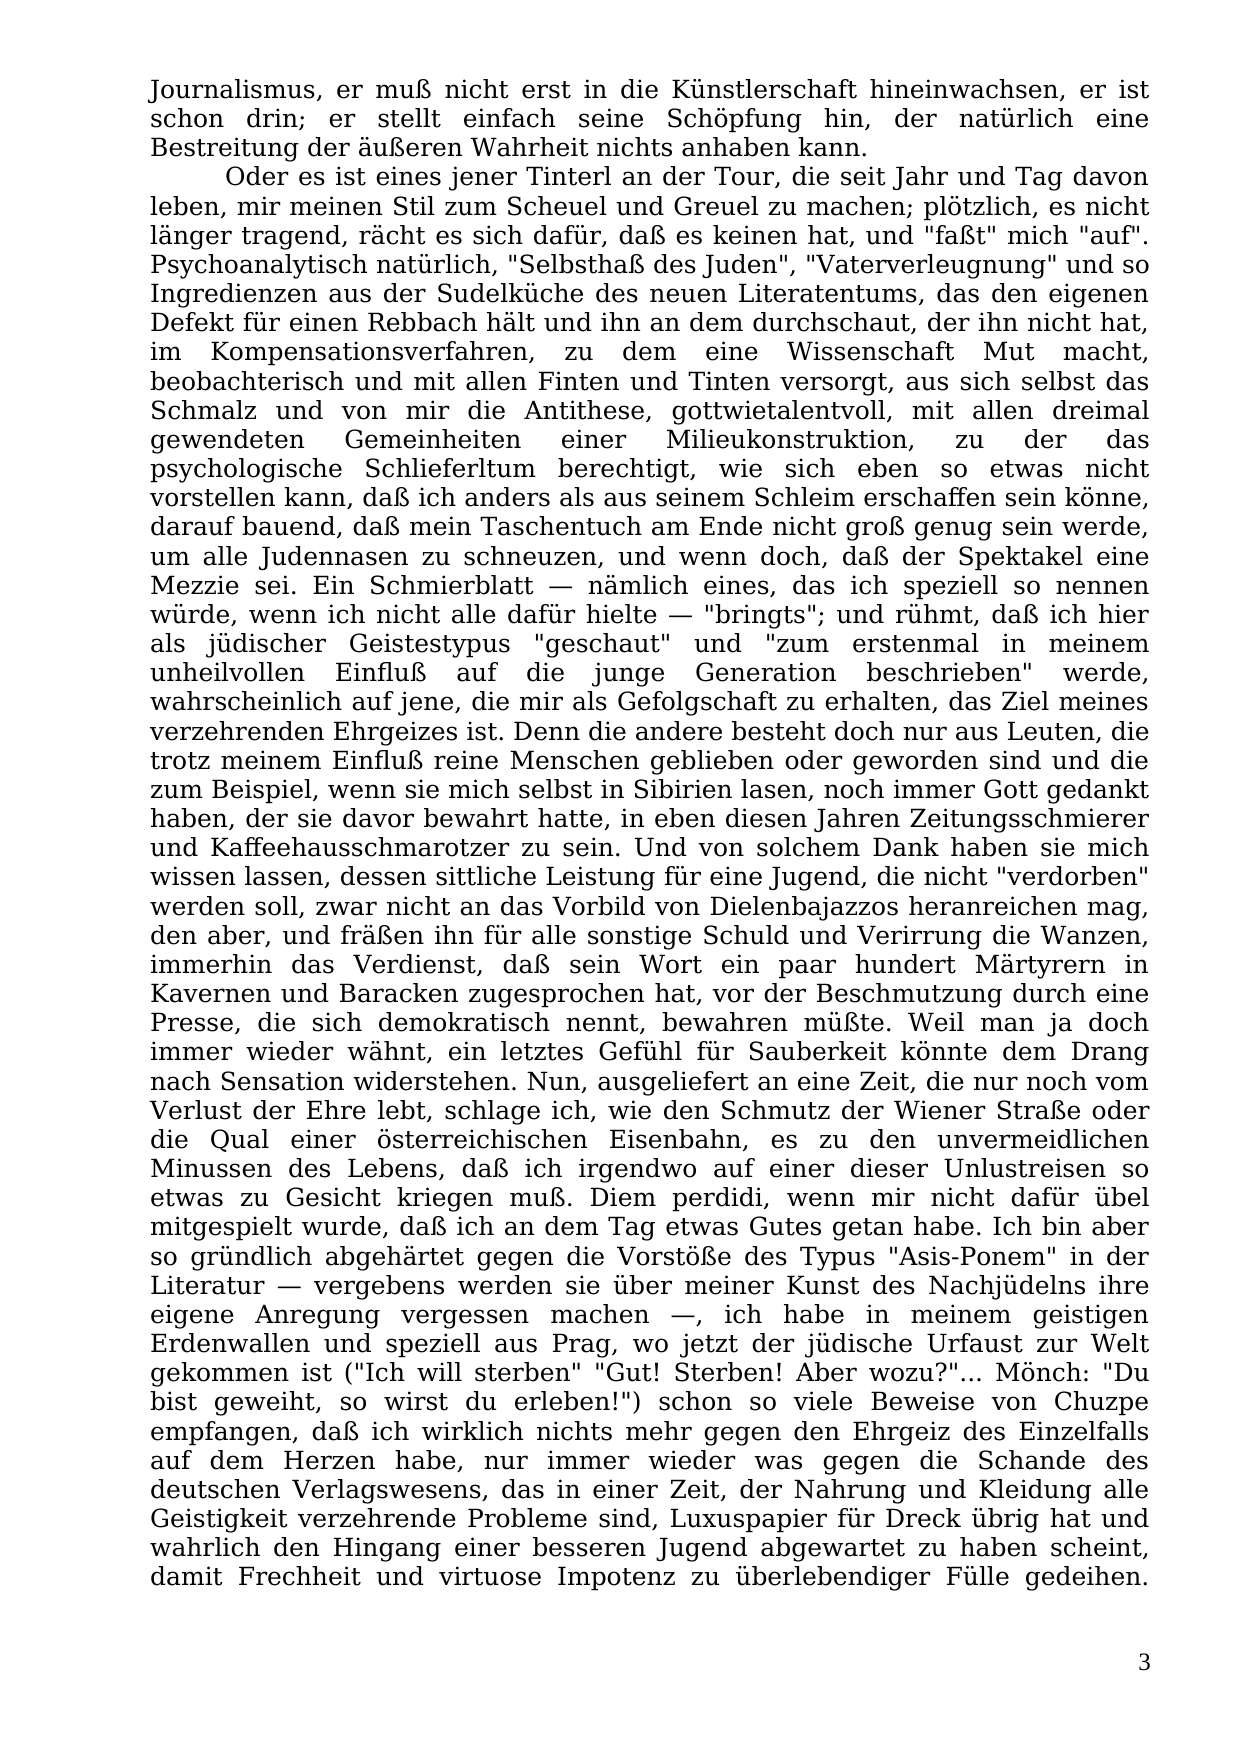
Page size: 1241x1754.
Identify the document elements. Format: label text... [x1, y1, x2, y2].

text Journalismus, er muß nicht erst in die Künstlerschaft hineinwachsen, er ist schon drin; er stellt einfach seine Schöpfung hin, der natürlich eine Bestreitung der äußeren Wahrheit nichts anhaben kann. [150, 75, 1151, 162]
text Oder es ist eines jener Tinterl an der Tour, die seit Jahr und Tag davon leben, mir meinen Stil zum Scheuel und Greuel zu machen; plötzlich, es nicht länger tragend, rächt es sich dafür, daß es keinen hat, und "faßt" mich "auf". Psychoanalytisch natürlich, "Selbsthaß des Juden", "Vaterverleugnung" und so Ingredienzen aus der Sudelküche des neuen Literatentums, das den eigenen Defekt für einen Rebbach hält und ihn an dem durchschaut, der ihn nicht hat, im Kompensationsverfahren, zu dem eine Wissenschaft Mut macht, beobachterisch und mit allen Finten und Tinten versorgt, aus sich selbst das Schmalz und von mir die Antithese, gottwietalentvoll, mit allen dreimal gewendeten Gemeinheiten einer Milieukonstruktion, zu der das psychologische Schlieferltum berechtigt, wie sich eben so etwas nicht vorstellen kann, daß ich anders als aus seinem Schleim erschaffen sein könne, darauf bauend, daß mein Taschentuch am Ende nicht groß genug sein werde, um alle Judennasen zu schneuzen, und wenn doch, daß der Spektakel eine Mezzie sei. Ein Schmierblatt — nämlich eines, das ich speziell so nennen würde, wenn ich nicht alle dafür hielte — "bringts"; und rühmt, daß ich hier als jüdischer Geistestypus "geschaut" und "zum erstenmal in meinem unheilvollen Einfluß auf die junge Generation beschrieben" werde, wahrscheinlich auf jene, die mir als Gefolgschaft zu erhalten, das Ziel meines verzehrenden Ehrgeizes ist. Denn die andere besteht doch nur aus Leuten, die trotz meinem Einfluß reine Menschen geblieben oder geworden sind und die zum Beispiel, wenn sie mich selbst in Sibirien lasen, noch immer Gott gedankt haben, der sie davor bewahrt hatte, in eben diesen Jahren Zeitungsschmierer und Kaffeehausschmarotzer zu sein. Und von solchem Dank haben sie mich wissen lassen, dessen sittliche Leistung für eine Jugend, die nicht "verdorben" werden soll, zwar nicht an das Vorbild von Dielenbajazzos heranreichen mag, den aber, und fräßen ihn für alle sonstige Schuld und Verirrung die Wanzen, immerhin das Verdienst, daß sein Wort ein paar hundert Märtyrern in Kavernen und Baracken zugesprochen hat, vor der Beschmutzung durch eine Presse, die sich demokratisch nennt, bewahren müßte. Weil man ja doch immer wieder wähnt, ein letztes Gefühl für Sauberkeit könnte dem Drang nach Sensation widerstehen. Nun, ausgeliefert an eine Zeit, die nur noch vom Verlust der Ehre lebt, schlage ich, wie den Schmutz der Wiener Straße oder die Qual einer österreichischen Eisenbahn, es zu den unvermeidlichen Minussen des Lebens, daß ich irgendwo auf einer dieser Unlustreisen so etwas zu Gesicht kriegen muß. Diem perdidi, wenn mir nicht dafür übel mitgespielt wurde, daß ich an dem Tag etwas Gutes getan habe. Ich bin aber so gründlich abgehärtet gegen die Vorstöße des Typus "Asis-Ponem" in der Literatur — vergebens werden sie über meiner Kunst des Nachjüdelns ihre eigene Anregung vergessen machen —, ich habe in meinem geistigen Erdenwallen und speziell aus Prag, wo jetzt der jüdische Urfaust zur Welt gekommen ist ("Ich will sterben" "Gut! Sterben! Aber wozu?"... Mönch: "Du bist geweiht, so wirst du erleben!") schon so viele Beweise von Chuzpe empfangen, daß ich wirklich nichts mehr gegen den Ehrgeiz des Einzelfalls auf dem Herzen habe, nur immer wieder was gegen die Schande des deutschen Verlagswesens, das in einer Zeit, der Nahrung und Kleidung alle Geistigkeit verzehrende Probleme sind, Luxuspapier für Dreck übrig hat und wahrlich den Hingang einer besseren Jugend abgewartet zu haben scheint, damit Frechheit und virtuose Impotenz zu überlebendiger Fülle gedeihen. [150, 162, 1151, 1592]
